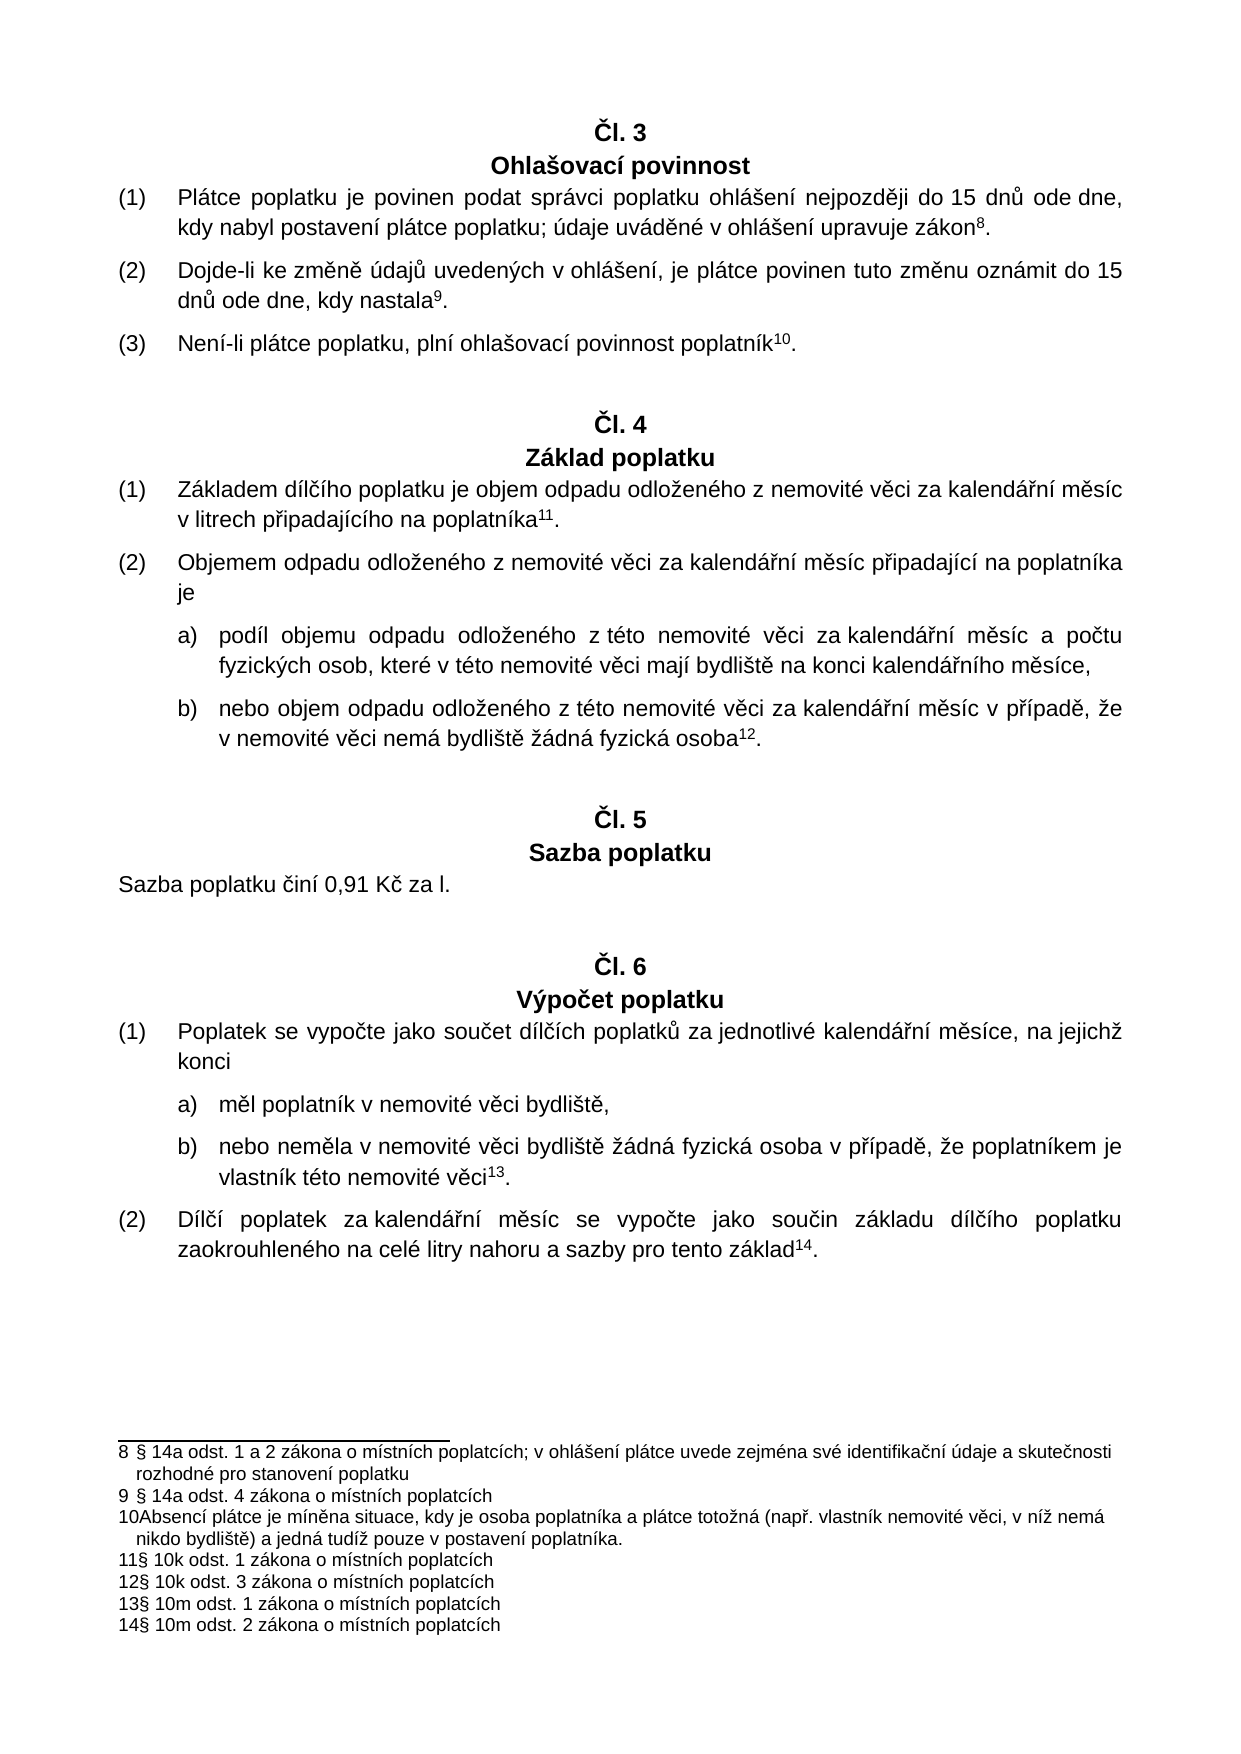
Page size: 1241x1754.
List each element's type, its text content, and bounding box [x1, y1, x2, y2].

list Není-li plátce poplatku, plní ohlašovací povinnost poplatník. [118, 330, 1122, 356]
subtitle Čl. 6 Výpočet poplatku [118, 952, 1122, 1013]
subtitle Čl. 5 Sazba poplatku [118, 805, 1122, 867]
list § 10k odst. 1 zákona o místních poplatcích [118, 1549, 1122, 1571]
subtitle Čl. 3 Ohlašovací povinnost [118, 118, 1122, 180]
list měl poplatník v nemovité věci bydliště, [177, 1091, 1122, 1117]
list § 10m odst. 1 zákona o místních poplatcích [118, 1592, 1122, 1614]
list § 10m odst. 2 zákona o místních poplatcích [118, 1614, 1122, 1635]
list podíl objemu odpadu odloženého z této nemovité věci za kalendářní měsíc a počtu fyzických osob, které v této nemovité věci mají bydliště na konci kalendářního měsíce, [177, 622, 1122, 679]
list Plátce poplatku je povinen podat správci poplatku ohlášení nejpozději do 15 dnů ode dne, kdy nabyl postavení plátce poplatku; údaje uváděné v ohlášení upravuje zákon. [118, 184, 1122, 241]
list Poplatek se vypočte jako součet dílčích poplatků za jednotlivé kalendářní měsíce, na jejichž konci [118, 1018, 1122, 1074]
list § 14a odst. 1 a 2 zákona o místních poplatcích; v ohlášení plátce uvede zejména své identifikační údaje a skutečnosti rozhodné pro stanovení poplatku [118, 1441, 1122, 1484]
list nebo neměla v nemovité věci bydliště žádná fyzická osoba v případě, že poplatníkem je vlastník této nemovité věci. [177, 1133, 1122, 1190]
list Objemem odpadu odloženého z nemovité věci za kalendářní měsíc připadající na poplatníka je [118, 549, 1122, 606]
list § 10k odst. 3 zákona o místních poplatcích [118, 1571, 1122, 1592]
text Sazba poplatku činí 0,91 Kč za l. [118, 871, 1122, 898]
list Absencí plátce je míněna situace, kdy je osoba poplatníka a plátce totožná (např. vlastník nemovité věci, v níž nemá nikdo bydliště) a jedná tudíž pouze v postavení poplatníka. [118, 1506, 1122, 1549]
list § 14a odst. 4 zákona o místních poplatcích [118, 1484, 1122, 1506]
list Základem dílčího poplatku je objem odpadu odloženého z nemovité věci za kalendářní měsíc v litrech připadajícího na poplatníka. [118, 476, 1122, 533]
list Dílčí poplatek za kalendářní měsíc se vypočte jako součin základu dílčího poplatku zaokrouhleného na celé litry nahoru a sazby pro tento základ. [118, 1206, 1122, 1263]
subtitle Čl. 4 Základ poplatku [118, 410, 1122, 472]
list Dojde-li ke změně údajů uvedených v ohlášení, je plátce povinen tuto změnu oznámit do 15 dnů ode dne, kdy nastala. [118, 257, 1122, 314]
list nebo objem odpadu odloženého z této nemovité věci za kalendářní měsíc v případě, že v nemovité věci nemá bydliště žádná fyzická osoba. [177, 695, 1122, 752]
